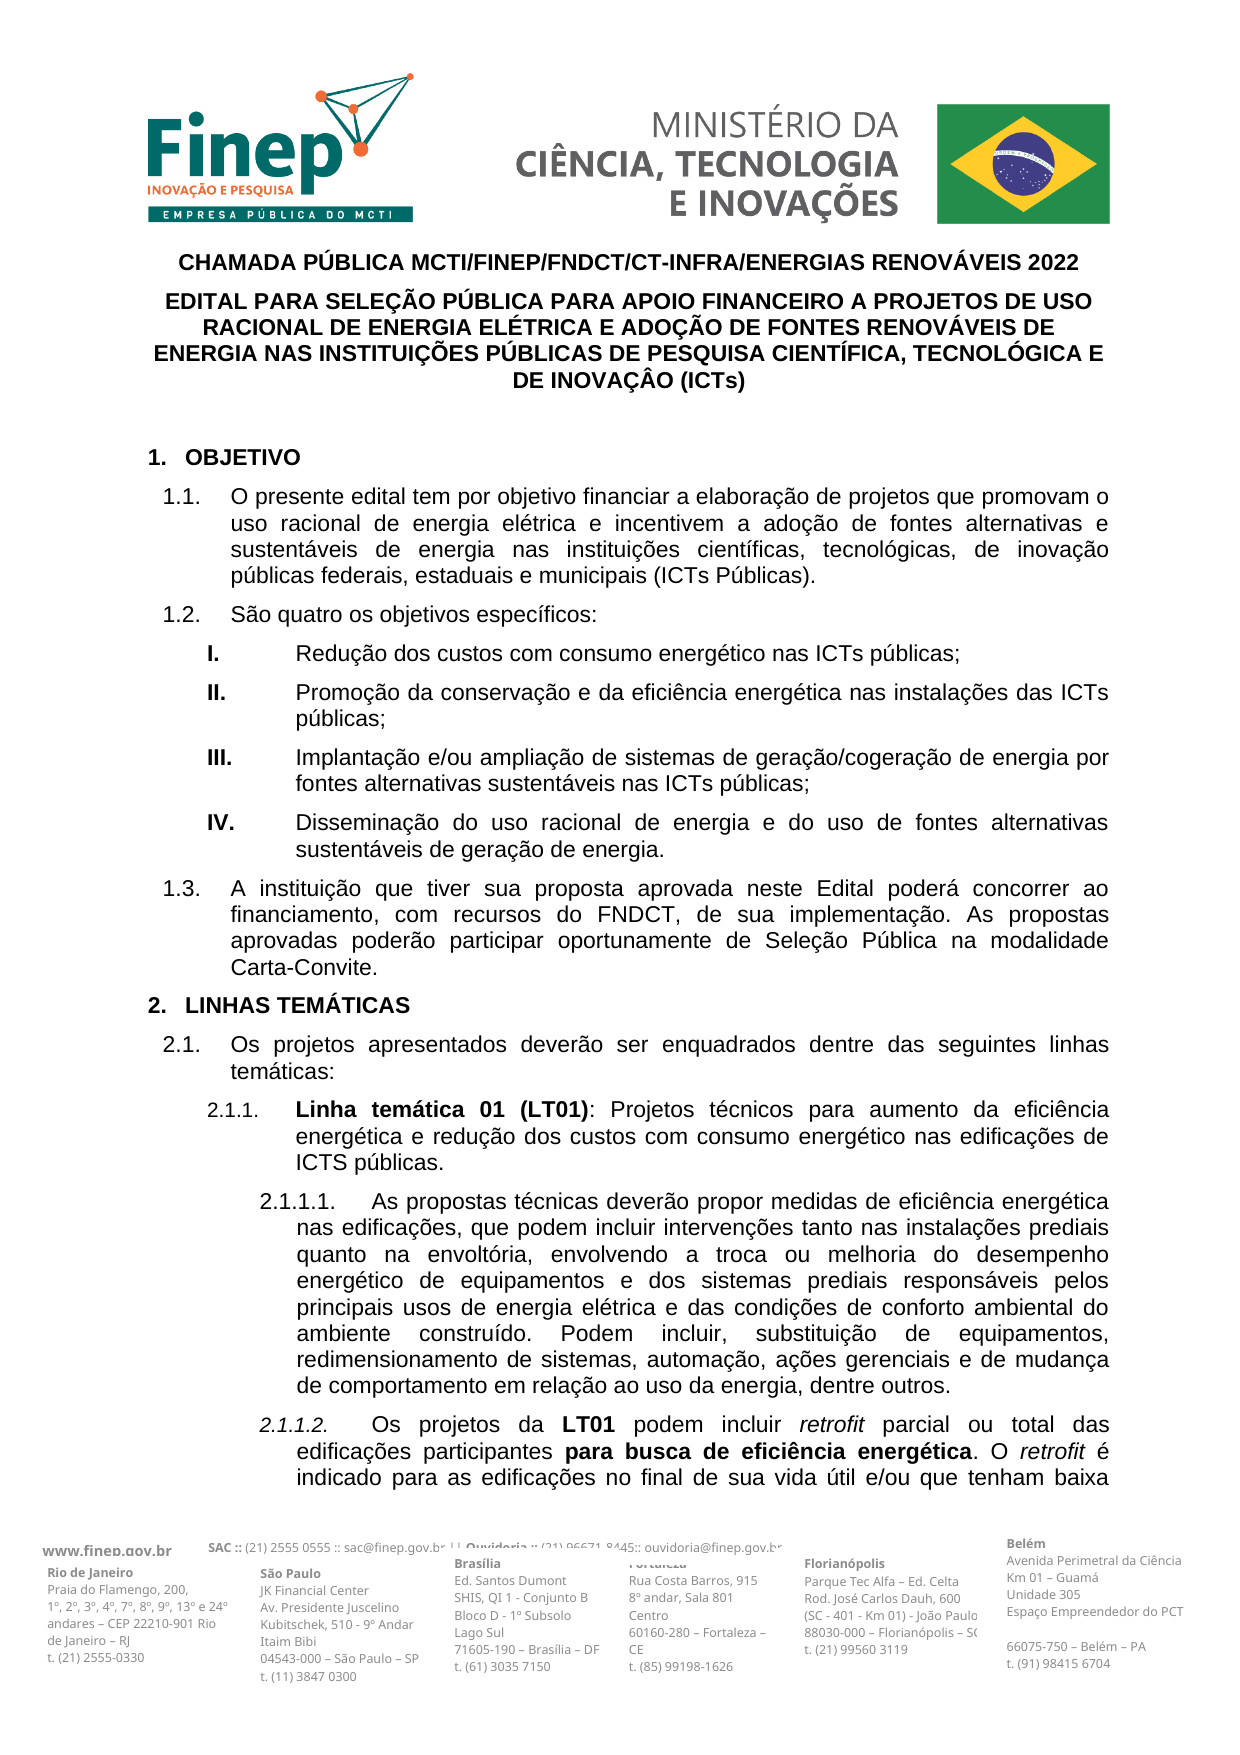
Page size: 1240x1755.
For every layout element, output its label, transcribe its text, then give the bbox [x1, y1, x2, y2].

list LINHAS TEMÁTICAS [148, 992, 1110, 1019]
list O presente edital tem por objetivo financiar a elaboração de projetos que promovam o uso racional de energia elétrica e incentivem a adoção de fontes alternativas e sustentáveis de energia nas instituições científicas, tecnológicas, de inovação públicas federais, estaduais e municipais (ICTs Públicas). [162, 483, 1110, 589]
list Os projetos da LT01 podem incluir retrofit parcial ou total das edificações participantes para busca de eficiência energética. O retrofit é indicado para as edificações no final de sua vida útil e/ou que tenham baixa eficiência energética, proporcionando a correção de problemas, redução de custos operacionais, economia de energia e valorização do imóvel. [259, 1411, 1110, 1490]
list Disseminação do uso racional de energia e do uso de fontes alternativas sustentáveis de geração de energia. [207, 809, 1110, 862]
list Implantação e/ou ampliação de sistemas de geração/cogeração de energia por fontes alternativas sustentáveis nas ICTs públicas; [207, 744, 1110, 797]
list São quatro os objetivos específicos: [162, 601, 1110, 627]
list Linha temática 01 (LT01): Projetos técnicos para aumento da eficiência energética e redução dos custos com consumo energético nas edificações de ICTS públicas. [207, 1096, 1110, 1176]
list A instituição que tiver sua proposta aprovada neste Edital poderá concorrer ao financiamento, com recursos do FNDCT, de sua implementação. As propostas aprovadas poderão participar oportunamente de Seleção Pública na modalidade Carta-Convite. [162, 874, 1110, 980]
list As propostas técnicas deverão propor medidas de eficiência energética nas edificações, que podem incluir intervenções tanto nas instalações prediais quanto na envoltória, envolvendo a troca ou melhoria do desempenho energético de equipamentos e dos sistemas prediais responsáveis pelos principais usos de energia elétrica e das condições de conforto ambiental do ambiente construído. Podem incluir, substituição de equipamentos, redimensionamento de sistemas, automação, ações gerenciais e de mudança de comportamento em relação ao uso da energia, dentre outros. [259, 1188, 1110, 1399]
text EDITAL PARA SELEÇÃO PÚBLICA PARA APOIO FINANCEIRO A PROJETOS DE USO RACIONAL DE ENERGIA ELÉTRICA E ADOÇÃO DE FONTES RENOVÁVEIS DE ENERGIA NAS Instituições Públicas de Pesquisa Científica, Tecnológica E DE INOVAÇÂO (ICTs) [148, 288, 1110, 393]
list Redução dos custos com consumo energético nas ICTs públicas; [207, 640, 1110, 666]
list Os projetos apresentados deverão ser enquadrados dentre das seguintes linhas temáticas: [162, 1031, 1110, 1084]
text CHAMADA PÚBLICA MCTI/FINEP/FNDCT/CT-INFRA/ENERGIAS RENOVÁVEIS 2022 [148, 249, 1110, 275]
list OBJETIVO [148, 444, 1110, 471]
list Promoção da conservação e da eficiência energética nas instalações das ICTs públicas; [207, 679, 1110, 732]
